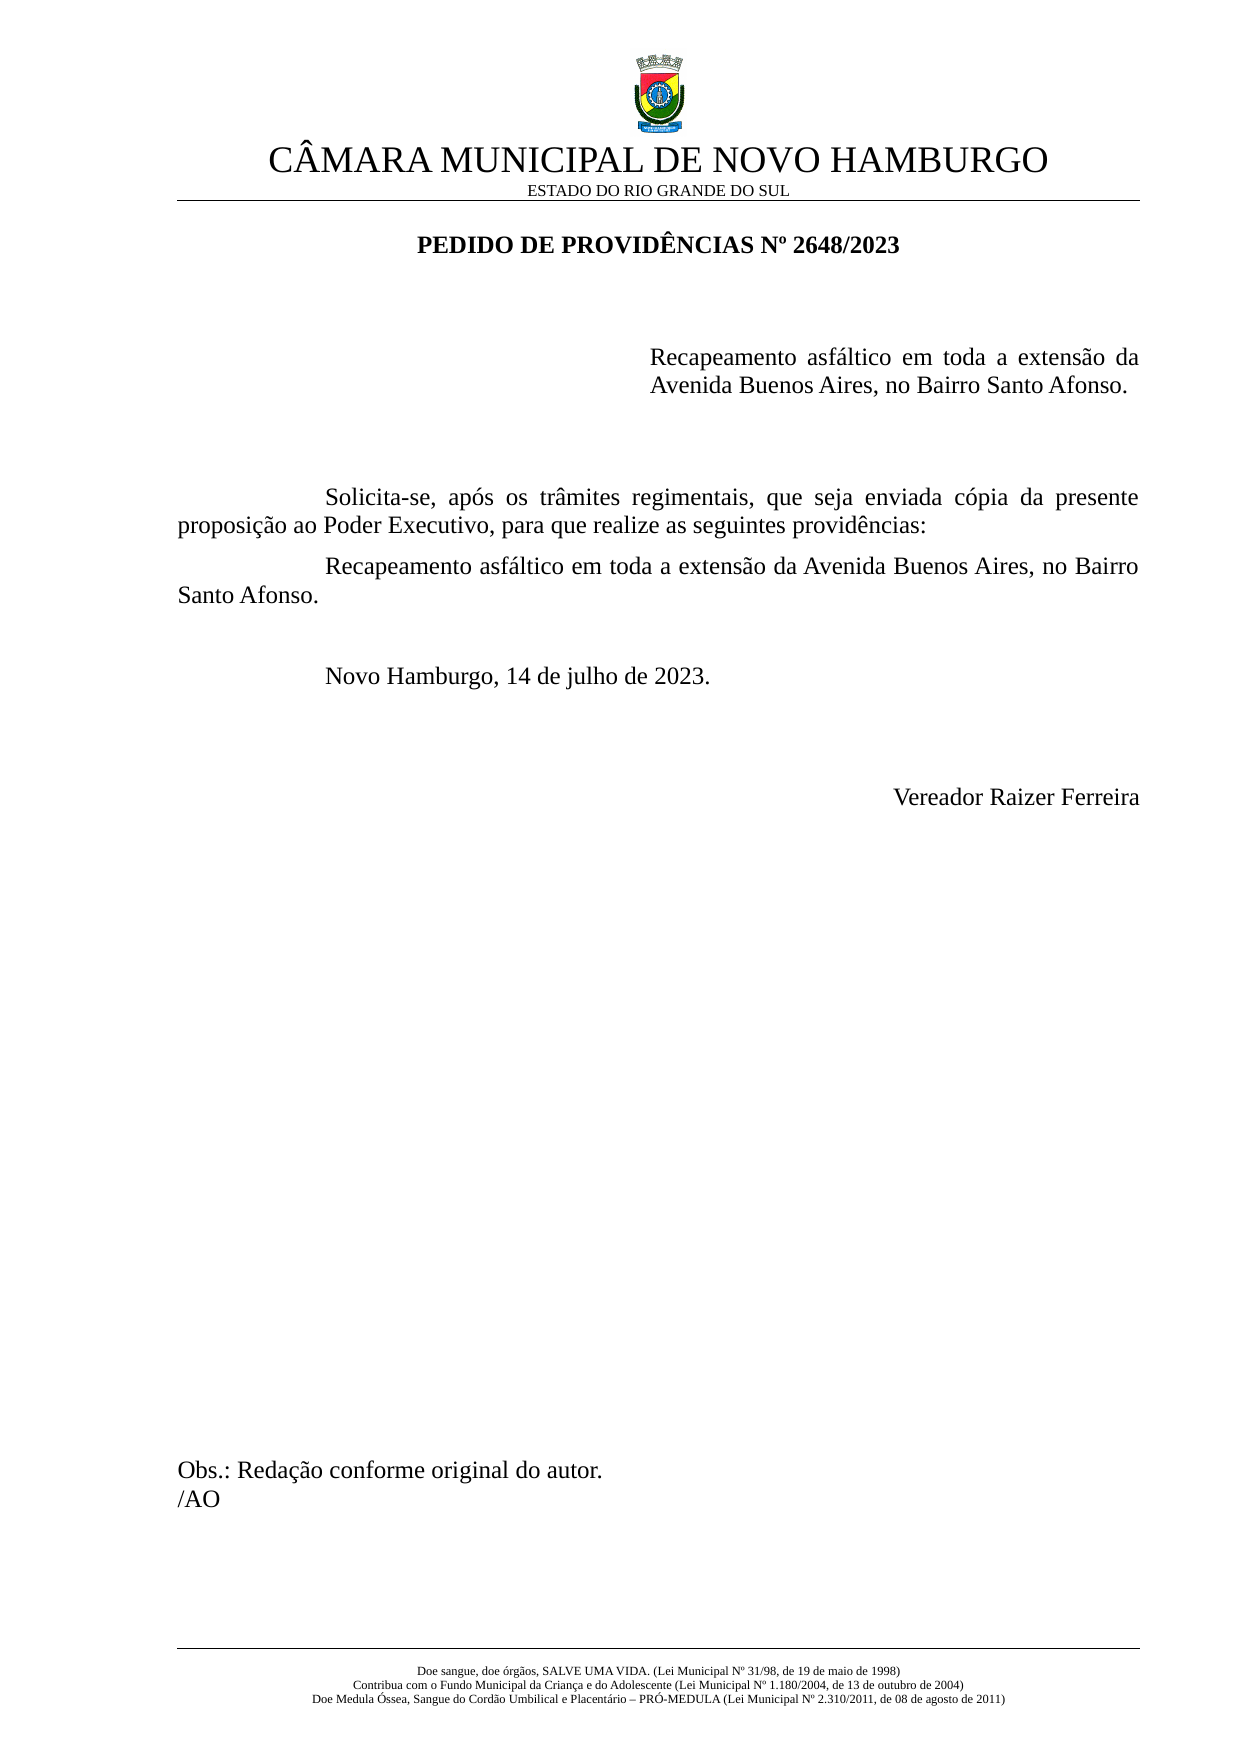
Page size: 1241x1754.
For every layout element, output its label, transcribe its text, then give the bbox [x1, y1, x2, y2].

picture [630, 48, 687, 137]
text Obs.: Redação conforme original do autor. [177, 1455, 1140, 1484]
text Recapeamento asfáltico em toda a extensão da Avenida Buenos Aires, no Bairro Santo Afonso. [649, 342, 1140, 399]
text Recapeamento asfáltico em toda a extensão da Avenida Buenos Aires, no Bairro Santo Afonso. [177, 551, 1140, 608]
text Solicita-se, após os trâmites regimentais, que seja enviada cópia da presente proposição ao Poder Executivo, para que realize as seguintes providências: [177, 482, 1140, 539]
text PEDIDO DE PROVIDÊNCIAS Nº 2648/2023 [177, 230, 1140, 259]
text Novo Hamburgo, 14 de julho de 2023. [177, 661, 1140, 689]
text /AO [177, 1484, 1140, 1513]
text Vereador Raizer Ferreira [177, 782, 1140, 811]
